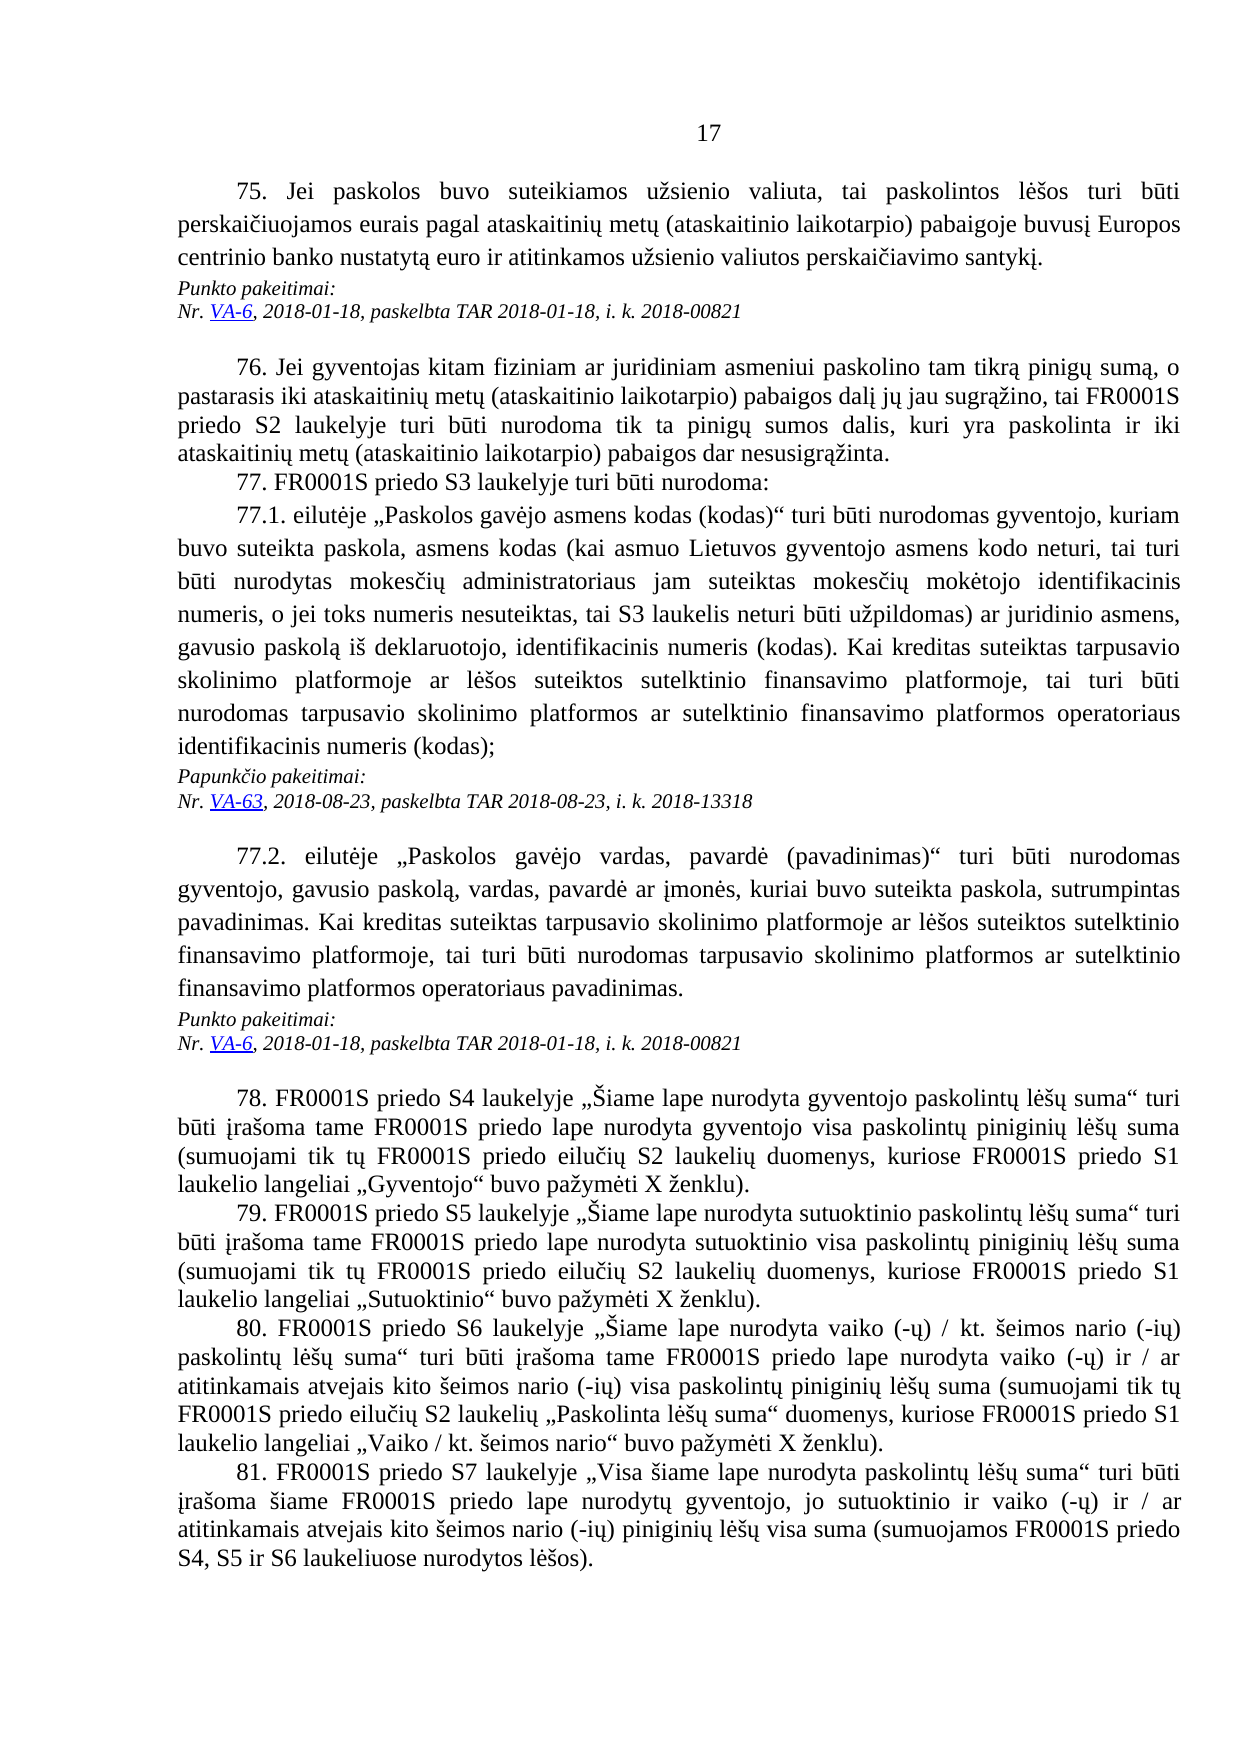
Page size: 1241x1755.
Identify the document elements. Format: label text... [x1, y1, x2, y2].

text 78. FR0001S priedo S4 laukelyje „Šiame lape nurodyta gyventojo paskolintų lėšų suma“ turi būti įrašoma tame FR0001S priedo lape nurodyta gyventojo visa paskolintų piniginių lėšų suma (sumuojami tik tų FR0001S priedo eilučių S2 laukelių duomenys, kuriose FR0001S priedo S1 laukelio langeliai „Gyventojo“ buvo pažymėti X ženklu). [177, 1083, 1181, 1198]
text Punkto pakeitimai: [177, 275, 1181, 299]
text 77.2. eilutėje „Paskolos gavėjo vardas, pavardė (pavadinimas)“ turi būti nurodomas gyventojo, gavusio paskolą, vardas, pavardė ar įmonės, kuriai buvo suteikta paskola, sutrumpintas pavadinimas. Kai kreditas suteiktas tarpusavio skolinimo platformoje ar lėšos suteiktos sutelktinio finansavimo platformoje, tai turi būti nurodomas tarpusavio skolinimo platformos ar sutelktinio finansavimo platformos operatoriaus pavadinimas. [177, 841, 1181, 1002]
text Punkto pakeitimai: [177, 1006, 1181, 1031]
text 77. FR0001S priedo S3 laukelyje turi būti nurodoma: [177, 467, 1181, 496]
text Nr. VA-6, 2018-01-18, paskelbta TAR 2018-01-18, i. k. 2018-00821 [177, 299, 1181, 323]
text 79. FR0001S priedo S5 laukelyje „Šiame lape nurodyta sutuoktinio paskolintų lėšų suma“ turi būti įrašoma tame FR0001S priedo lape nurodyta sutuoktinio visa paskolintų piniginių lėšų suma (sumuojami tik tų FR0001S priedo eilučių S2 laukelių duomenys, kuriose FR0001S priedo S1 laukelio langeliai „Sutuoktinio“ buvo pažymėti X ženklu). [177, 1198, 1181, 1313]
text Nr. VA-63, 2018-08-23, paskelbta TAR 2018-08-23, i. k. 2018-13318 [177, 788, 1181, 813]
text Papunkčio pakeitimai: [177, 764, 1181, 788]
text 81. FR0001S priedo S7 laukelyje „Visa šiame lape nurodyta paskolintų lėšų suma“ turi būti įrašoma šiame FR0001S priedo lape nurodytų gyventojo, jo sutuoktinio ir vaiko (-ų) ir / ar atitinkamais atvejais kito šeimos nario (-ių) piniginių lėšų visa suma (sumuojamos FR0001S priedo S4, S5 ir S6 laukeliuose nurodytos lėšos). [177, 1457, 1181, 1572]
text 80. FR0001S priedo S6 laukelyje „Šiame lape nurodyta vaiko (-ų) / kt. šeimos nario (-ių) paskolintų lėšų suma“ turi būti įrašoma tame FR0001S priedo lape nurodyta vaiko (-ų) ir / ar atitinkamais atvejais kito šeimos nario (-ių) visa paskolintų piniginių lėšų suma (sumuojami tik tų FR0001S priedo eilučių S2 laukelių „Paskolinta lėšų suma“ duomenys, kuriose FR0001S priedo S1 laukelio langeliai „Vaiko / kt. šeimos nario“ buvo pažymėti X ženklu). [177, 1313, 1181, 1457]
text 76. Jei gyventojas kitam fiziniam ar juridiniam asmeniui paskolino tam tikrą pinigų sumą, o pastarasis iki ataskaitinių metų (ataskaitinio laikotarpio) pabaigos dalį jų jau sugrąžino, tai FR0001S priedo S2 laukelyje turi būti nurodoma tik ta pinigų sumos dalis, kuri yra paskolinta ir iki ataskaitinių metų (ataskaitinio laikotarpio) pabaigos dar nesusigrąžinta. [177, 352, 1181, 467]
text 75. Jei paskolos buvo suteikiamos užsienio valiuta, tai paskolintos lėšos turi būti perskaičiuojamos eurais pagal ataskaitinių metų (ataskaitinio laikotarpio) pabaigoje buvusį Europos centrinio banko nustatytą euro ir atitinkamos užsienio valiutos perskaičiavimo santykį. [177, 176, 1181, 271]
text Nr. VA-6, 2018-01-18, paskelbta TAR 2018-01-18, i. k. 2018-00821 [177, 1031, 1181, 1054]
text 77.1. eilutėje „Paskolos gavėjo asmens kodas (kodas)“ turi būti nurodomas gyventojo, kuriam buvo suteikta paskola, asmens kodas (kai asmuo Lietuvos gyventojo asmens kodo neturi, tai turi būti nurodytas mokesčių administratoriaus jam suteiktas mokesčių mokėtojo identifikacinis numeris, o jei toks numeris nesuteiktas, tai S3 laukelis neturi būti užpildomas) ar juridinio asmens, gavusio paskolą iš deklaruotojo, identifikacinis numeris (kodas). Kai kreditas suteiktas tarpusavio skolinimo platformoje ar lėšos suteiktos sutelktinio finansavimo platformoje, tai turi būti nurodomas tarpusavio skolinimo platformos ar sutelktinio finansavimo platformos operatoriaus identifikacinis numeris (kodas); [177, 500, 1181, 760]
